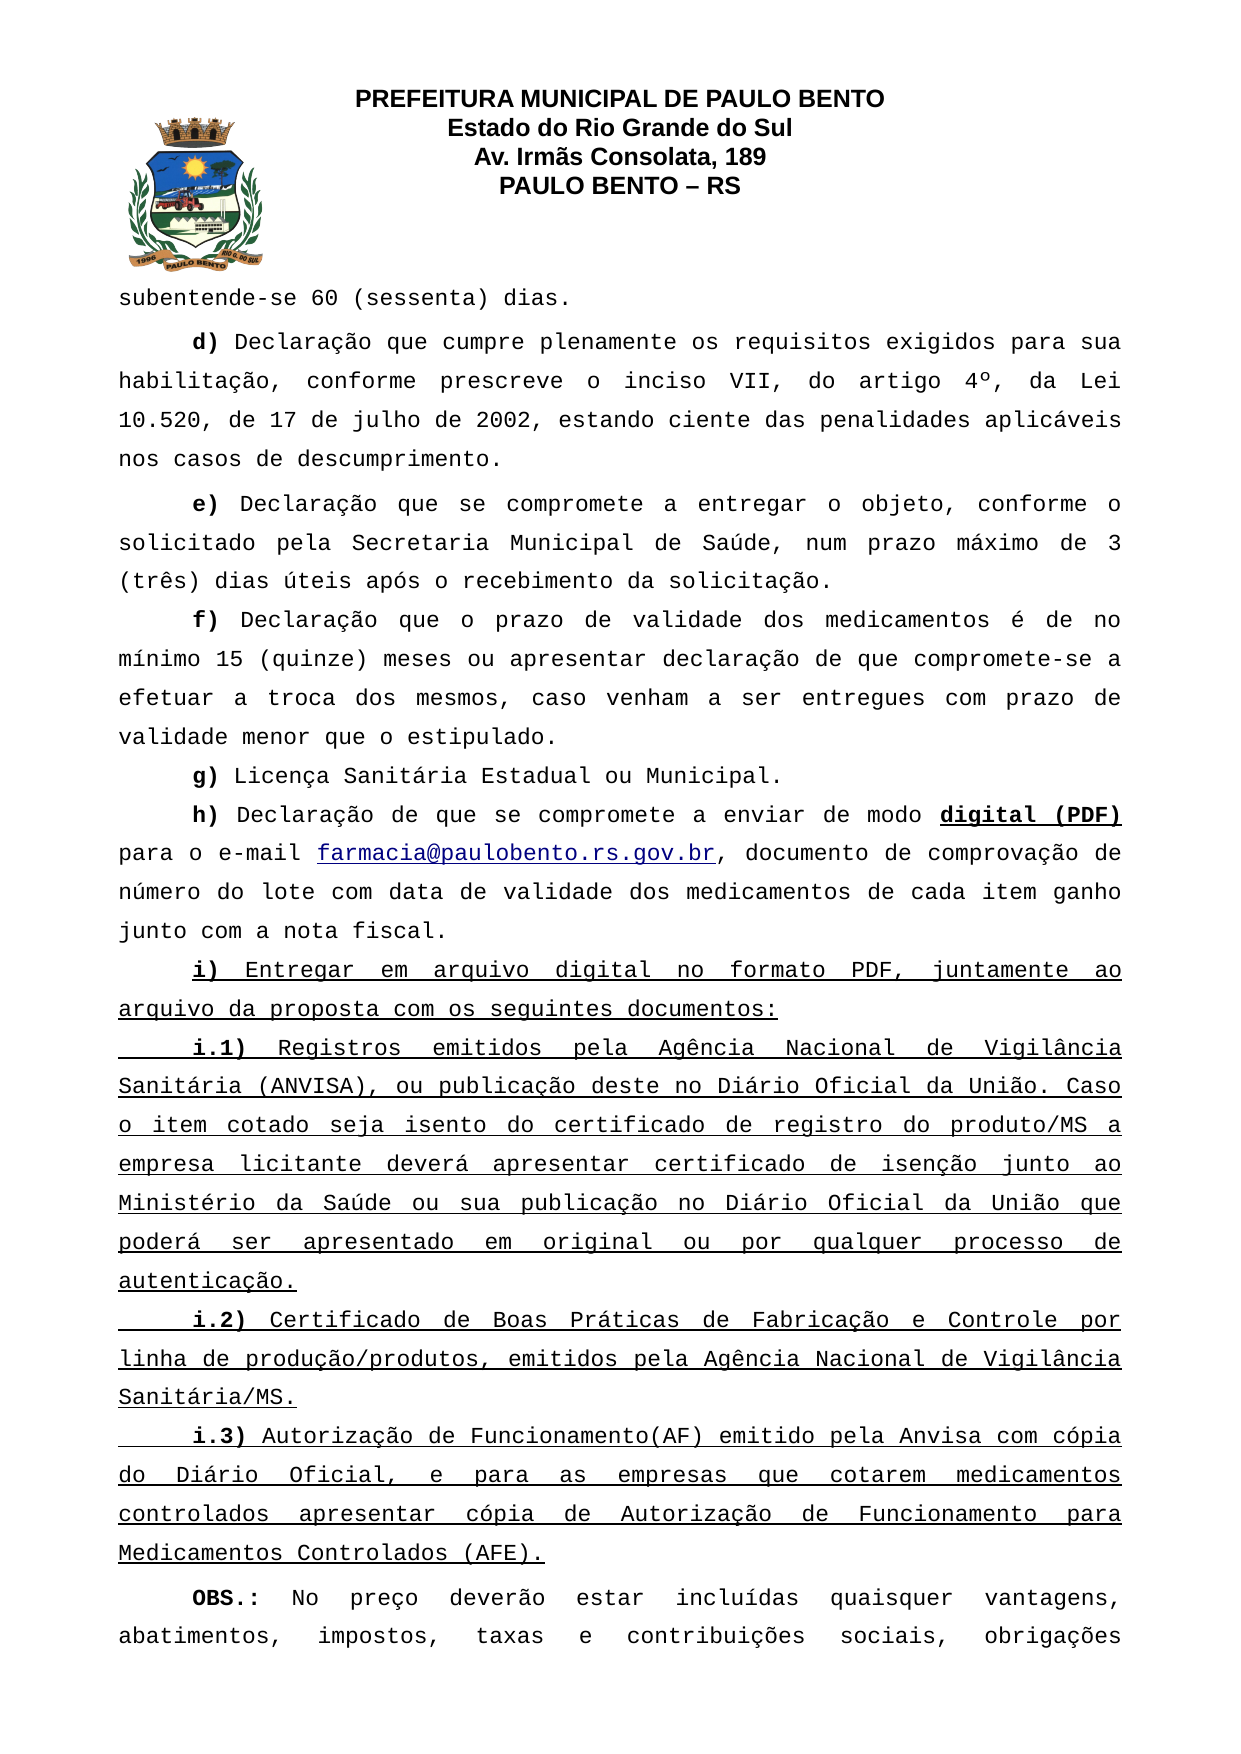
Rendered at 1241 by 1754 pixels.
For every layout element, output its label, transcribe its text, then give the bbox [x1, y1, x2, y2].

text OBS.: No preço deverão estar incluídas quaisquer vantagens, abatimentos, impostos, taxas e contribuições sociais, obrigações [118, 1586, 1122, 1651]
text Sanitária/MS. [118, 1370, 1122, 1412]
text subentende-se 60 (sessenta) dias. [118, 286, 1122, 312]
text Medicamentos Controlados (AFE). [118, 1525, 1122, 1567]
text h) Declaração de que se compromete a enviar de modo digital (PDF) para o e-mail farmacia@paulobento.rs.gov.br, documento de comprovação de número do lote com data de validade dos medicamentos de cada item ganho junto com a nota fiscal. [118, 803, 1122, 945]
text poderá ser apresentado em original ou por qualquer processo de [118, 1214, 1122, 1251]
text g) Licença Sanitária Estadual ou Municipal. [118, 764, 1122, 790]
text f) Declaração que o prazo de validade dos medicamentos é de no mínimo 15 (quinze) meses ou apresentar declaração de que compromete-se a efetuar a troca dos mesmos, caso venham a ser entregues com prazo de validade menor que o estipulado. [118, 609, 1122, 751]
text controlados apresentar cópia de Autorização de Funcionamento para [118, 1486, 1122, 1523]
text e) Declaração que se compromete a entregar o objeto, conforme o solicitado pela Secretaria Municipal de Saúde, num prazo máximo de 3 (três) dias úteis após o recebimento da solicitação. [118, 492, 1122, 596]
text i) Entregar em arquivo digital no formato PDF, juntamente ao arquivo da proposta com os seguintes documentos: [118, 958, 1122, 1023]
text do Diário Oficial, e para as empresas que cotarem medicamentos [118, 1447, 1122, 1484]
text d) Declaração que cumpre plenamente os requisitos exigidos para sua habilitação, conforme prescreve o inciso VII, do artigo 4º, da Lei 10.520, de 17 de julho de 2002, estando ciente das penalidades aplicáveis nos casos de descumprimento. [118, 331, 1122, 473]
text i.1) Registros emitidos pela Agência Nacional de Vigilância [118, 1036, 1122, 1057]
text empresa licitante deverá apresentar certificado de isenção junto ao [118, 1136, 1122, 1174]
text i.3) Autorização de Funcionamento(AF) emitido pela Anvisa com cópia [118, 1424, 1122, 1446]
text autenticação. [118, 1253, 1122, 1295]
text Ministério da Saúde ou sua publicação no Diário Oficial da União que [118, 1175, 1122, 1213]
text i.2) Certificado de Boas Práticas de Fabricação e Controle por linha de produção/produtos, emitidos pela Agência Nacional de Vigilância [118, 1308, 1122, 1368]
text Sanitária (ANVISA), ou publicação deste no Diário Oficial da União. Caso [118, 1059, 1122, 1096]
text o item cotado seja isento do certificado de registro do produto/MS a [118, 1098, 1122, 1135]
